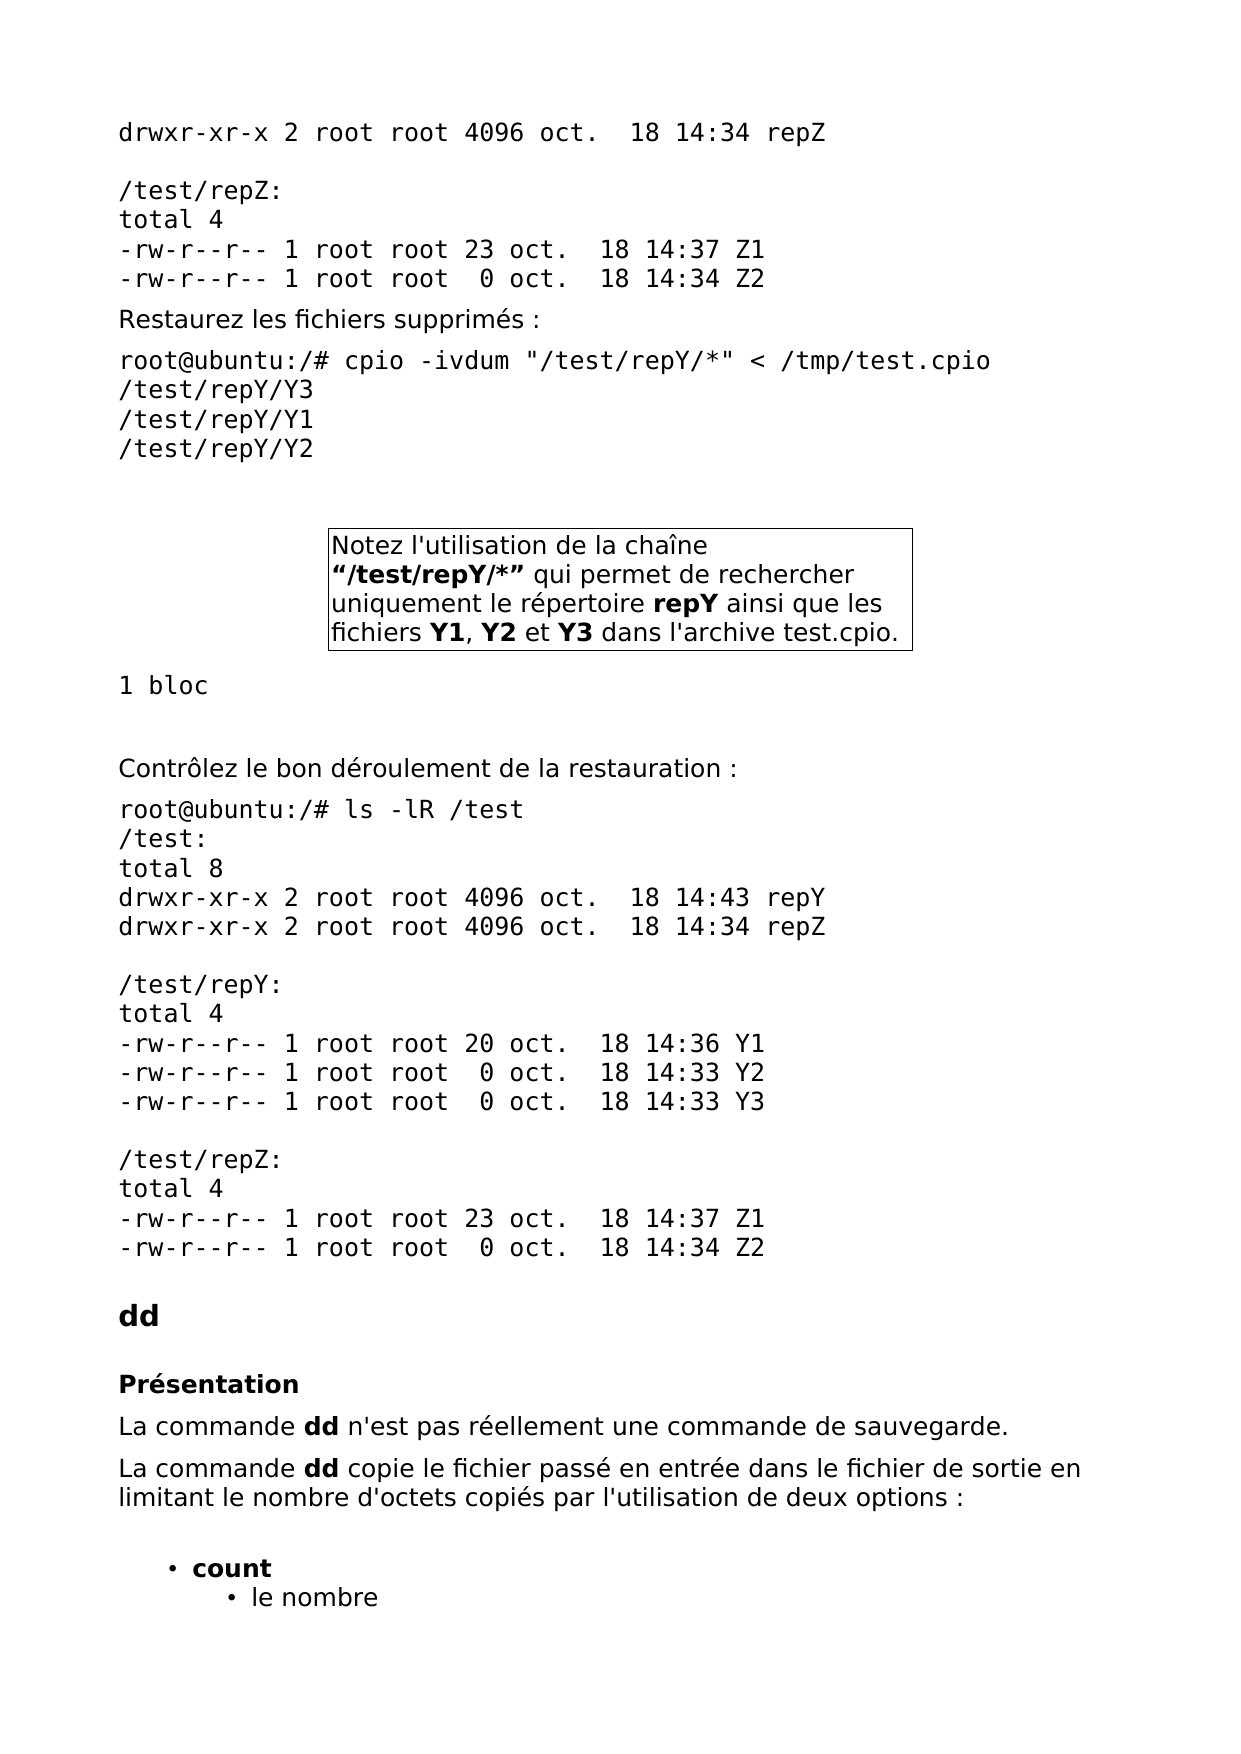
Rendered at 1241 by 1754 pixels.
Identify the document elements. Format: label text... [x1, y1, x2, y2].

text La commande dd n'est pas réellement une commande de sauvegarde. [118, 1412, 1122, 1441]
text Restaurez les fichiers supprimés : [118, 305, 1122, 334]
subtitle Présentation [118, 1370, 1122, 1399]
table_header Notez l'utilisation de la chaîne “/test/repY/*” qui permet de rechercher uniquement le répertoire repY ainsi que les fichiers Y1, Y2 et Y3 dans l'archive test.cpio. [329, 529, 912, 650]
text root@ubuntu:/# cpio -ivdum "/test/repY/*" < /tmp/test.cpio /test/repY/Y3 /test/repY/Y1 /test/repY/Y2 1 bloc [118, 347, 1122, 700]
text root@ubuntu:/# ls -lR /test /test: total 8 drwxr-xr-x 2 root root 4096 oct. 18 14:43 repY drwxr-xr-x 2 root root 4096 oct. 18 14:34 repZ /test/repY: total 4 -rw-r--r-- 1 root root 20 oct. 18 14:36 Y1 -rw-r--r-- 1 root root 0 oct. 18 14:33 Y2 -rw-r--r-- 1 root root 0 oct. 18 14:33 Y3 /test/repZ: total 4 -rw-r--r-- 1 root root 23 oct. 18 14:37 Z1 -rw-r--r-- 1 root root 0 oct. 18 14:34 Z2 [118, 796, 1122, 1262]
text La commande dd copie le fichier passé en entrée dans le fichier de sortie en limitant le nombre d'octets copiés par l'utilisation de deux options : [118, 1454, 1122, 1512]
text drwxr-xr-x 2 root root 4096 oct. 18 14:34 repZ /test/repZ: total 4 -rw-r--r-- 1 root root 23 oct. 18 14:37 Z1 -rw-r--r-- 1 root root 0 oct. 18 14:34 Z2 [118, 118, 1122, 293]
text Contrôlez le bon déroulement de la restauration : [118, 754, 1122, 783]
list le nombre [236, 1583, 1122, 1612]
subtitle dd [118, 1299, 1122, 1333]
list count [177, 1554, 1122, 1583]
